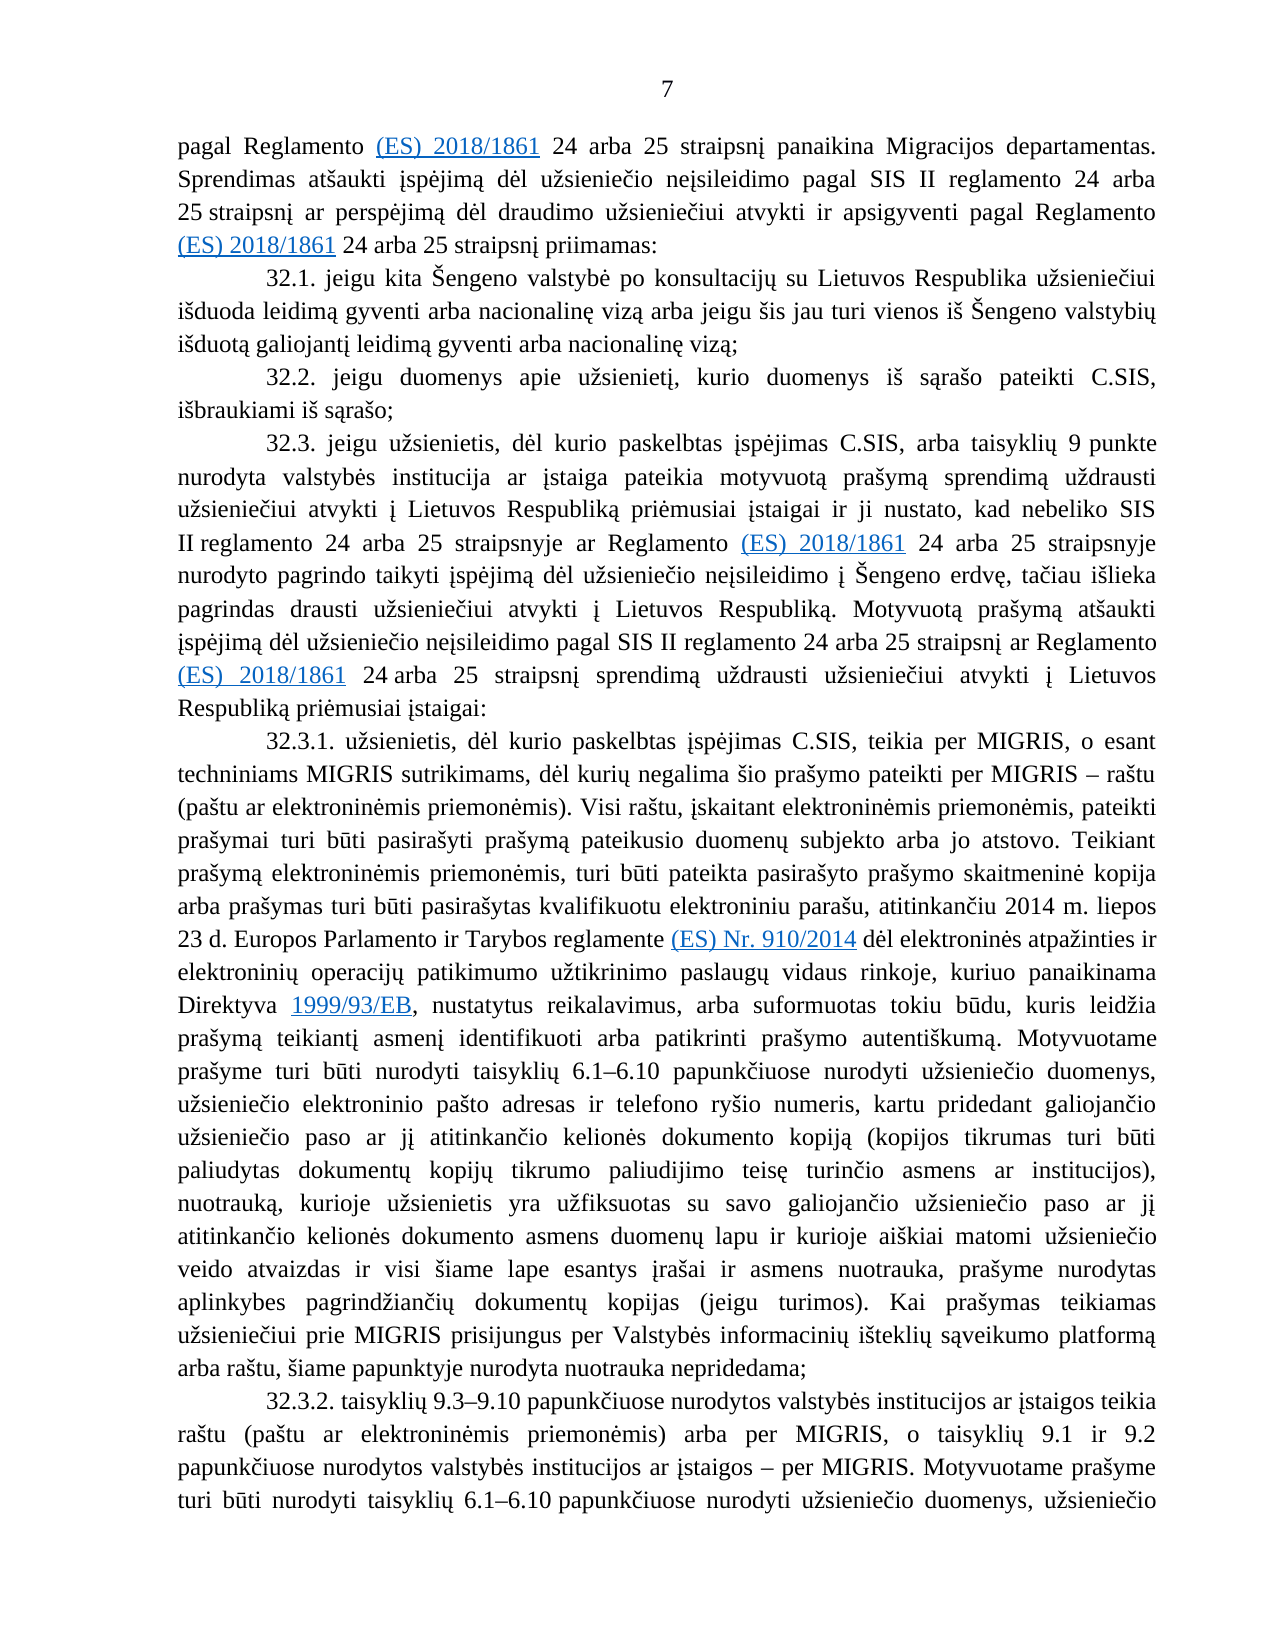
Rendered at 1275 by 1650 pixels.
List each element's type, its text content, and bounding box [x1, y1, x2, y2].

text 32.1. jeigu kita Šengeno valstybė po konsultacijų su Lietuvos Respublika užsieniečiui išduoda leidimą gyventi arba nacionalinę vizą arba jeigu šis jau turi vienos iš Šengeno valstybių išduotą galiojantį leidimą gyventi arba nacionalinę vizą; [177, 263, 1157, 358]
text 32.3.2. taisyklių 9.3–9.10 papunkčiuose nurodytos valstybės institucijos ar įstaigos teikia raštu (paštu ar elektroninėmis priemonėmis) arba per MIGRIS, o taisyklių 9.1 ir 9.2 papunkčiuose nurodytos valstybės institucijos ar įstaigos – per MIGRIS. Motyvuotame prašyme turi būti nurodyti taisyklių 6.1–6.10 papunkčiuose nurodyti užsieniečio duomenys, užsieniečio [177, 1386, 1157, 1514]
text 32.2. jeigu duomenys apie užsienietį, kurio duomenys iš sąrašo pateikti C.SIS, išbraukiami iš sąrašo; [177, 362, 1157, 424]
text 32.3.1. užsienietis, dėl kurio paskelbtas įspėjimas C.SIS, teikia per MIGRIS, o esant techniniams MIGRIS sutrikimams, dėl kurių negalima šio prašymo pateikti per MIGRIS – raštu (paštu ar elektroninėmis priemonėmis). Visi raštu, įskaitant elektroninėmis priemonėmis, pateikti prašymai turi būti pasirašyti prašymą pateikusio duomenų subjekto arba jo atstovo. Teikiant prašymą elektroninėmis priemonėmis, turi būti pateikta pasirašyto prašymo skaitmeninė kopija arba prašymas turi būti pasirašytas kvalifikuotu elektroniniu parašu, atitinkančiu 2014 m. liepos 23 d. Europos Parlamento ir Tarybos reglamente (ES) Nr. 910/2014 dėl elektroninės atpažinties ir elektroninių operacijų patikimumo užtikrinimo paslaugų vidaus rinkoje, kuriuo panaikinama Direktyva 1999/93/EB, nustatytus reikalavimus, arba suformuotas tokiu būdu, kuris leidžia prašymą teikiantį asmenį identifikuoti arba patikrinti prašymo autentiškumą. Motyvuotame prašyme turi būti nurodyti taisyklių 6.1–6.10 papunkčiuose nurodyti užsieniečio duomenys, užsieniečio elektroninio pašto adresas ir telefono ryšio numeris, kartu pridedant galiojančio užsieniečio paso ar jį atitinkančio kelionės dokumento kopiją (kopijos tikrumas turi būti paliudytas dokumentų kopijų tikrumo paliudijimo teisę turinčio asmens ar institucijos), nuotrauką, kurioje užsienietis yra užfiksuotas su savo galiojančio užsieniečio paso ar jį atitinkančio kelionės dokumento asmens duomenų lapu ir kurioje aiškiai matomi užsieniečio veido atvaizdas ir visi šiame lape esantys įrašai ir asmens nuotrauka, prašyme nurodytas aplinkybes pagrindžiančių dokumentų kopijas (jeigu turimos). Kai prašymas teikiamas užsieniečiui prie MIGRIS prisijungus per Valstybės informacinių išteklių sąveikumo platformą arba raštu, šiame papunktyje nurodyta nuotrauka nepridedama; [177, 726, 1157, 1382]
text 32.3. jeigu užsienietis, dėl kurio paskelbtas įspėjimas C.SIS, arba taisyklių 9 punkte nurodyta valstybės institucija ar įstaiga pateikia motyvuotą prašymą sprendimą uždrausti užsieniečiui atvykti į Lietuvos Respubliką priėmusiai įstaigai ir ji nustato, kad nebeliko SIS II reglamento 24 arba 25 straipsnyje ar Reglamento (ES) 2018/1861 24 arba 25 straipsnyje nurodyto pagrindo taikyti įspėjimą dėl užsieniečio neįsileidimo į Šengeno erdvę, tačiau išlieka pagrindas drausti užsieniečiui atvykti į Lietuvos Respubliką. Motyvuotą prašymą atšaukti įspėjimą dėl užsieniečio neįsileidimo pagal SIS II reglamento 24 arba 25 straipsnį ar Reglamento (ES) 2018/1861 24 arba 25 straipsnį sprendimą uždrausti užsieniečiui atvykti į Lietuvos Respubliką priėmusiai įstaigai: [177, 428, 1157, 721]
text pagal Reglamento (ES) 2018/1861 24 arba 25 straipsnį panaikina Migracijos departamentas. Sprendimas atšaukti įspėjimą dėl užsieniečio neįsileidimo pagal SIS II reglamento 24 arba 25 straipsnį ar perspėjimą dėl draudimo užsieniečiui atvykti ir apsigyventi pagal Reglamento (ES) 2018/1861 24 arba 25 straipsnį priimamas: [177, 131, 1157, 259]
